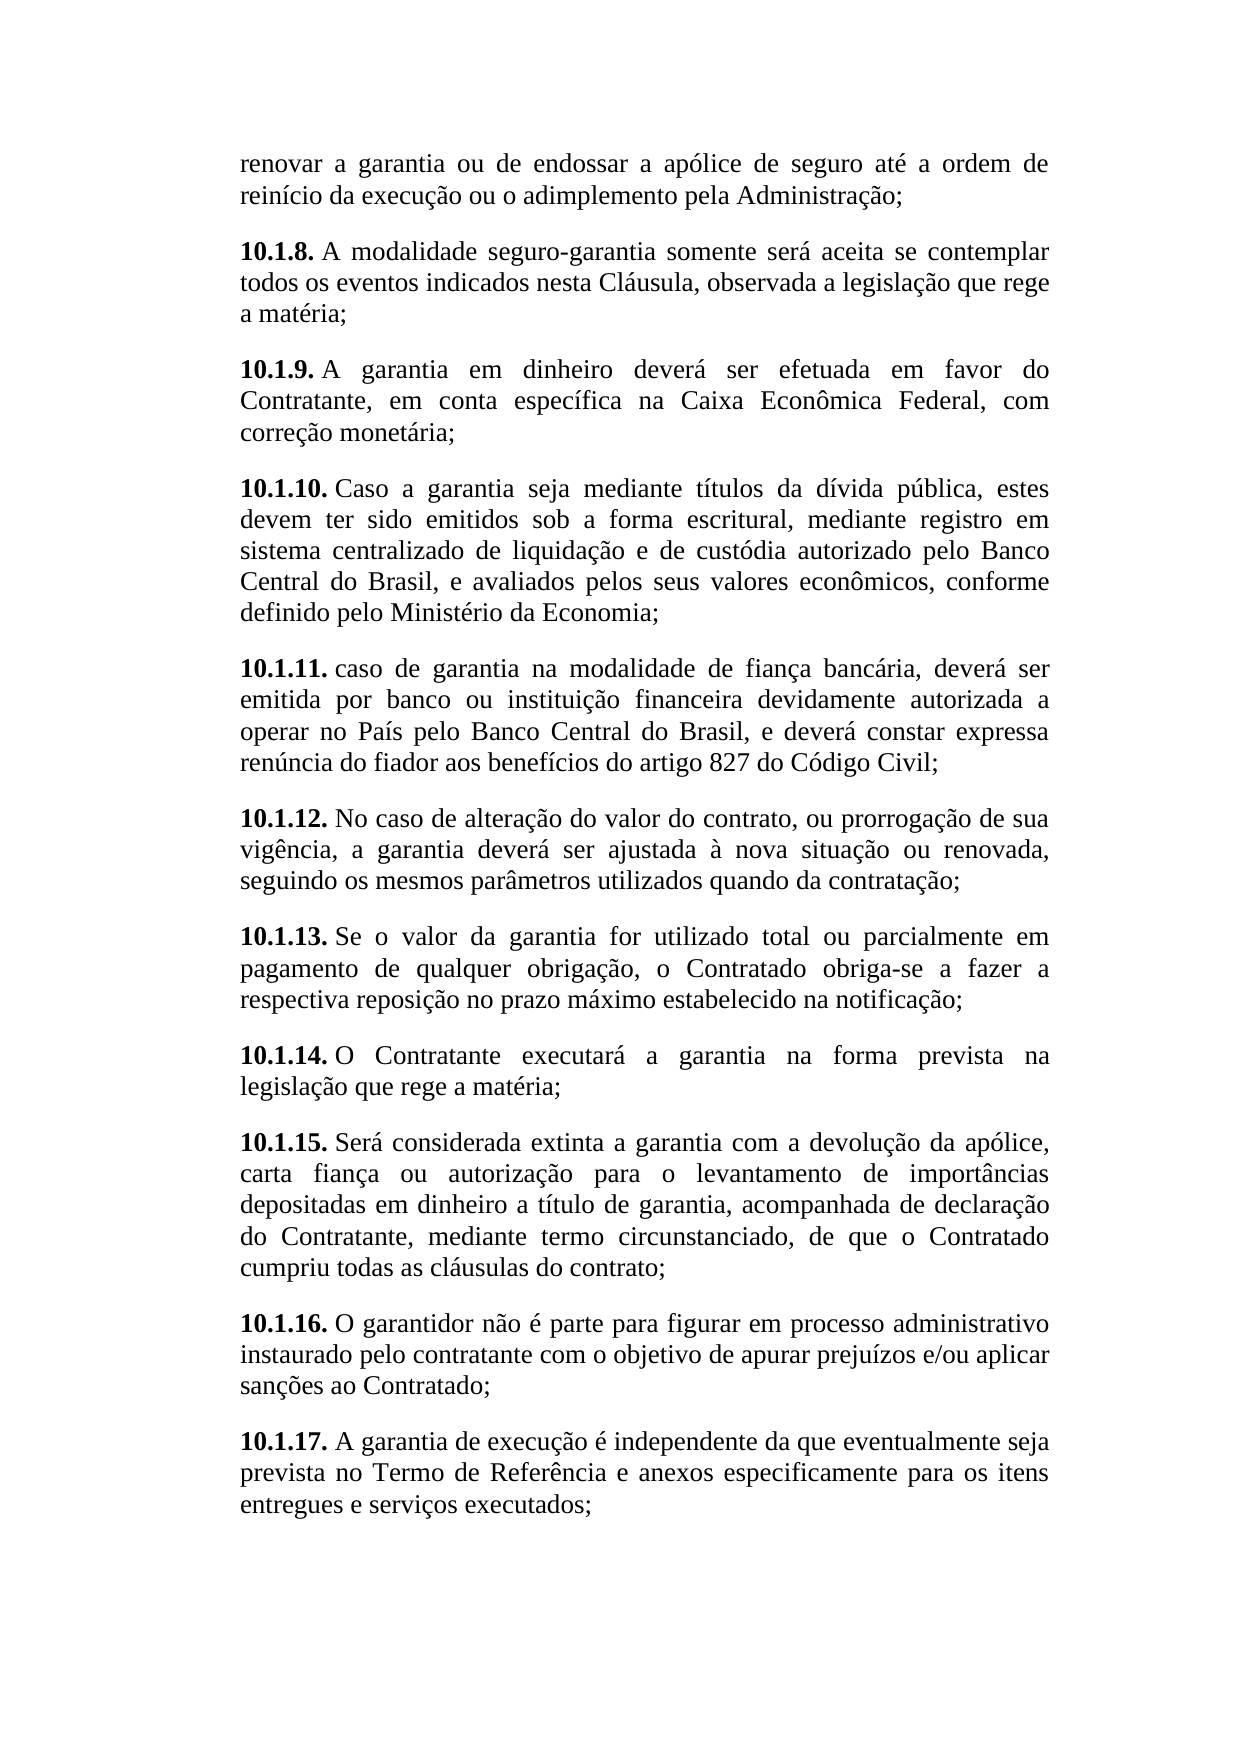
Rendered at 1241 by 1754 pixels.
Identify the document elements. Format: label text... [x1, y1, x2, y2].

text 10.1.16. O garantidor não é parte para figurar em processo administrativo instaurado pelo contratante com o objetivo de apurar prejuízos e/ou aplicar sanções ao Contratado; [240, 1307, 1051, 1400]
text 10.1.12. No caso de alteração do valor do contrato, ou prorrogação de sua vigência, a garantia deverá ser ajustada à nova situação ou renovada, seguindo os mesmos parâmetros utilizados quando da contratação; [240, 802, 1051, 896]
text 10.1.9. A garantia em dinheiro deverá ser efetuada em favor do Contratante, em conta específica na Caixa Econômica Federal, com correção monetária; [240, 353, 1051, 447]
text 10.1.10. Caso a garantia seja mediante títulos da dívida pública, estes devem ter sido emitidos sob a forma escritural, mediante registro em sistema centralizado de liquidação e de custódia autorizado pelo Banco Central do Brasil, e avaliados pelos seus valores econômicos, conforme definido pelo Ministério da Economia; [240, 472, 1051, 627]
text 10.1.11. caso de garantia na modalidade de fiança bancária, deverá ser emitida por banco ou instituição financeira devidamente autorizada a operar no País pelo Banco Central do Brasil, e deverá constar expressa renúncia do fiador aos benefícios do artigo 827 do Código Civil; [240, 652, 1051, 777]
text 10.1.13. Se o valor da garantia for utilizado total ou parcialmente em pagamento de qualquer obrigação, o Contratado obriga-se a fazer a respectiva reposição no prazo máximo estabelecido na notificação; [240, 921, 1051, 1014]
text 10.1.15. Será considerada extinta a garantia com a devolução da apólice, carta fiança ou autorização para o levantamento de importâncias depositadas em dinheiro a título de garantia, acompanhada de declaração do Contratante, mediante termo circunstanciado, de que o Contratado cumpriu todas as cláusulas do contrato; [240, 1126, 1051, 1282]
text 10.1.14. O Contratante executará a garantia na forma prevista na legislação que rege a matéria; [240, 1039, 1051, 1101]
text 10.1.17. A garantia de execução é independente da que eventualmente seja prevista no Termo de Referência e anexos especificamente para os itens entregues e serviços executados; [240, 1425, 1051, 1519]
text renovar a garantia ou de endossar a apólice de seguro até a ordem de reinício da execução ou o adimplemento pela Administração; [240, 148, 1051, 210]
text 10.1.8. A modalidade seguro-garantia somente será aceita se contemplar todos os eventos indicados nesta Cláusula, observada a legislação que rege a matéria; [240, 235, 1051, 328]
